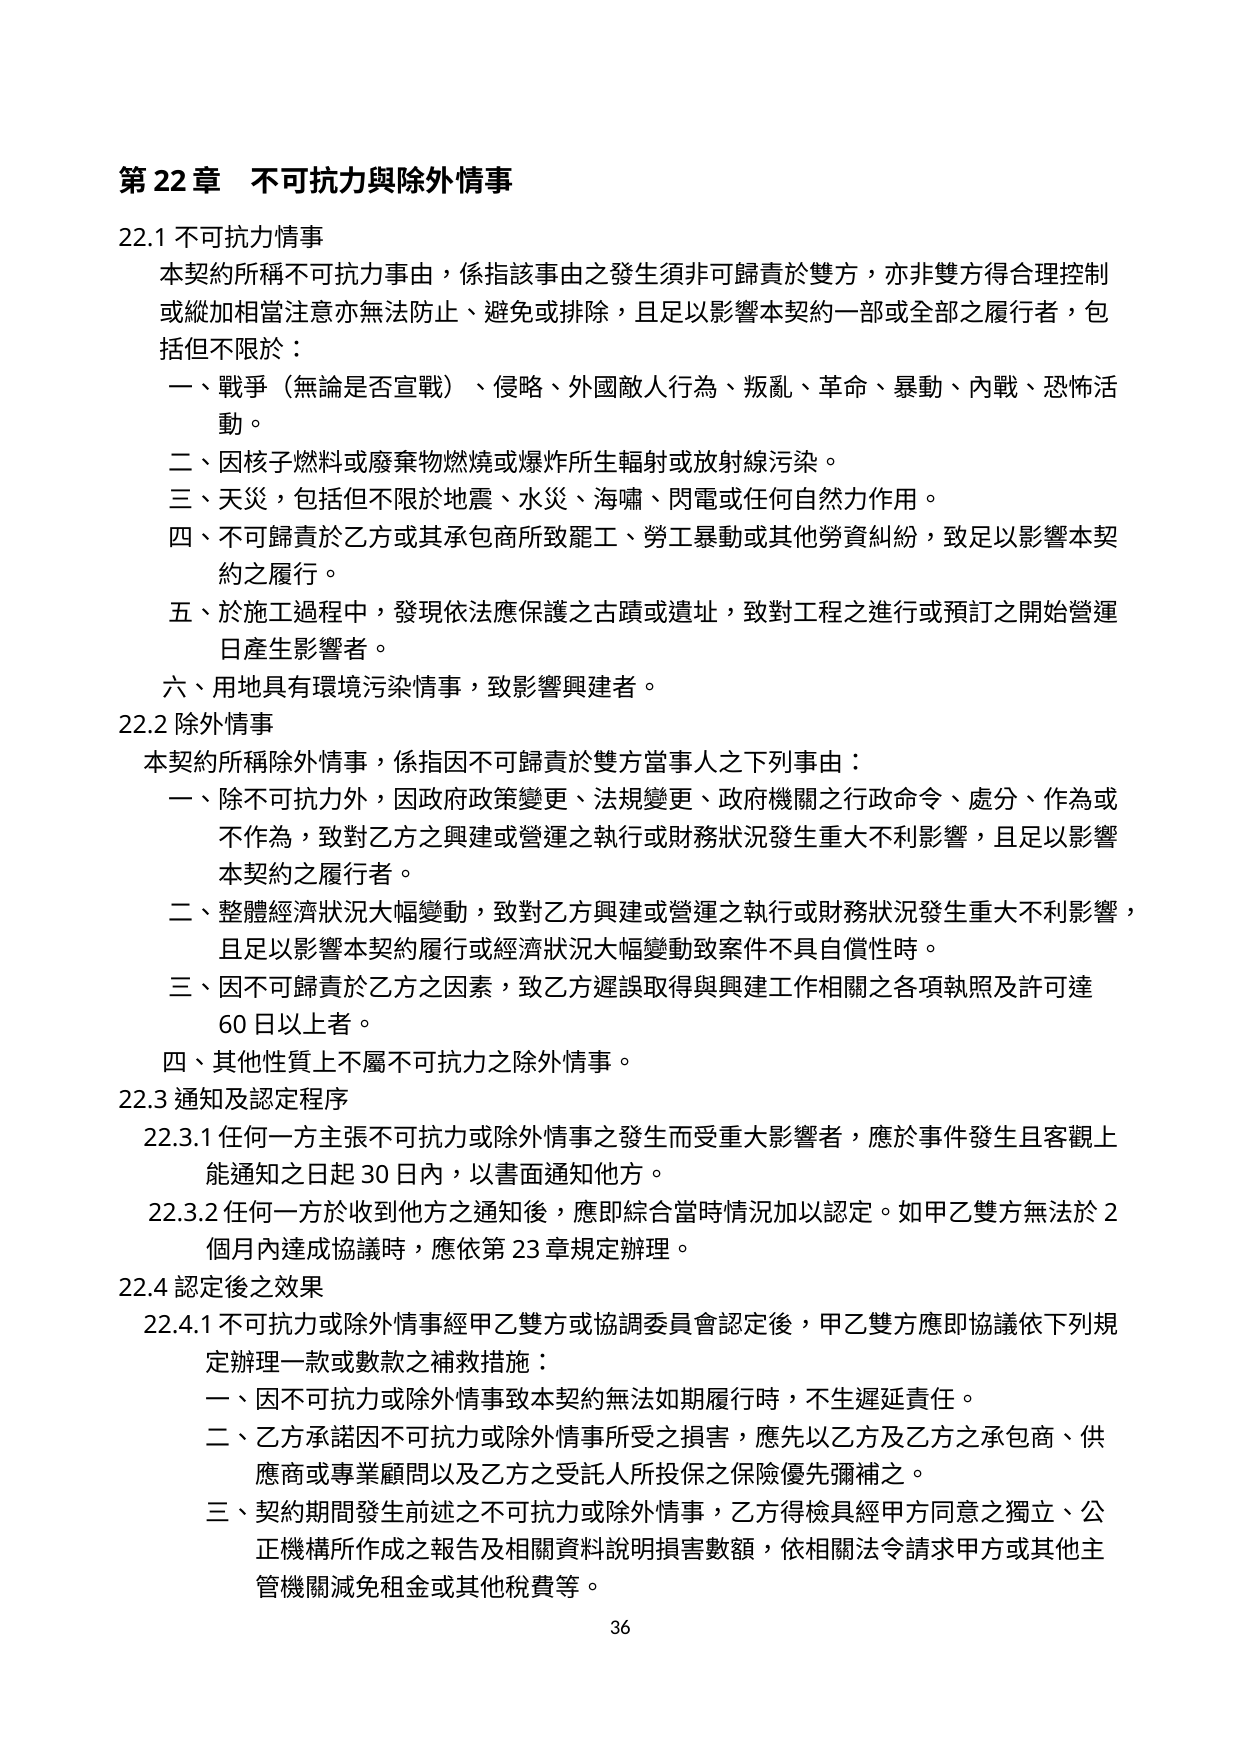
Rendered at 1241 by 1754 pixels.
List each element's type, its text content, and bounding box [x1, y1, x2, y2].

text 22.4 認定後之效果 [118, 1260, 1122, 1298]
text 22.3 通知及認定程序 [118, 1073, 1122, 1110]
text 二、整體經濟狀況大幅變動，致對乙方興建或營運之執行或財務狀況發生重大不利影響，且足以影響本契約履行或經濟狀況大幅變動致案件不具自償性時。 [168, 885, 1122, 960]
text 五、於施工過程中，發現依法應保護之古蹟或遺址，致對工程之進行或預訂之開始營運日產生影響者。 [168, 585, 1122, 660]
text 本契約所稱除外情事，係指因不可歸責於雙方當事人之下列事由： [143, 735, 1122, 773]
text 一、除不可抗力外，因政府政策變更、法規變更、政府機關之行政命令、處分、作為或不作為，致對乙方之興建或營運之執行或財務狀況發生重大不利影響，且足以影響本契約之履行者。 [168, 773, 1122, 885]
text 22.4.1不可抗力或除外情事經甲乙雙方或協調委員會認定後，甲乙雙方應即協議依下列規定辦理一款或數款之補救措施： [143, 1298, 1122, 1373]
subtitle 第22章 不可抗力與除外情事 [118, 135, 1122, 210]
text 四、不可歸責於乙方或其承包商所致罷工、勞工暴動或其他勞資糾紛，致足以影響本契約之履行。 [168, 510, 1122, 585]
text 22.3.2任何一方於收到他方之通知後，應即綜合當時情況加以認定。如甲乙雙方無法於2個月內達成協議時，應依第23章規定辦理。 [148, 1185, 1122, 1260]
text 二、因核子燃料或廢棄物燃燒或爆炸所生輻射或放射線污染。 [168, 435, 1122, 473]
text 六、用地具有環境污染情事，致影響興建者。 [162, 660, 1122, 698]
text 本契約所稱不可抗力事由，係指該事由之發生須非可歸責於雙方，亦非雙方得合理控制或縱加相當注意亦無法防止、避免或排除，且足以影響本契約一部或全部之履行者，包括但不限於： [159, 248, 1122, 360]
text 三、天災，包括但不限於地震、水災、海嘯、閃電或任何自然力作用。 [168, 473, 1122, 510]
text 二、乙方承諾因不可抗力或除外情事所受之損害，應先以乙方及乙方之承包商、供應商或專業顧問以及乙方之受託人所投保之保險優先彌補之。 [206, 1410, 1122, 1485]
text 22.3.1任何一方主張不可抗力或除外情事之發生而受重大影響者，應於事件發生且客觀上能通知之日起30日內，以書面通知他方。 [143, 1110, 1122, 1185]
text 22.1 不可抗力情事 [118, 210, 1122, 248]
text 三、因不可歸責於乙方之因素，致乙方遲誤取得與興建工作相關之各項執照及許可達60日以上者。 [168, 960, 1122, 1035]
text 三、契約期間發生前述之不可抗力或除外情事，乙方得檢具經甲方同意之獨立、公正機構所作成之報告及相關資料說明損害數額，依相關法令請求甲方或其他主管機關減免租金或其他稅費等。 [206, 1485, 1122, 1598]
text 一、戰爭（無論是否宣戰）、侵略、外國敵人行為、叛亂、革命、暴動、內戰、恐怖活動。 [168, 360, 1122, 435]
text 四、其他性質上不屬不可抗力之除外情事。 [162, 1035, 1122, 1073]
text 一、因不可抗力或除外情事致本契約無法如期履行時，不生遲延責任。 [206, 1373, 1122, 1410]
text 22.2 除外情事 [118, 698, 1122, 735]
